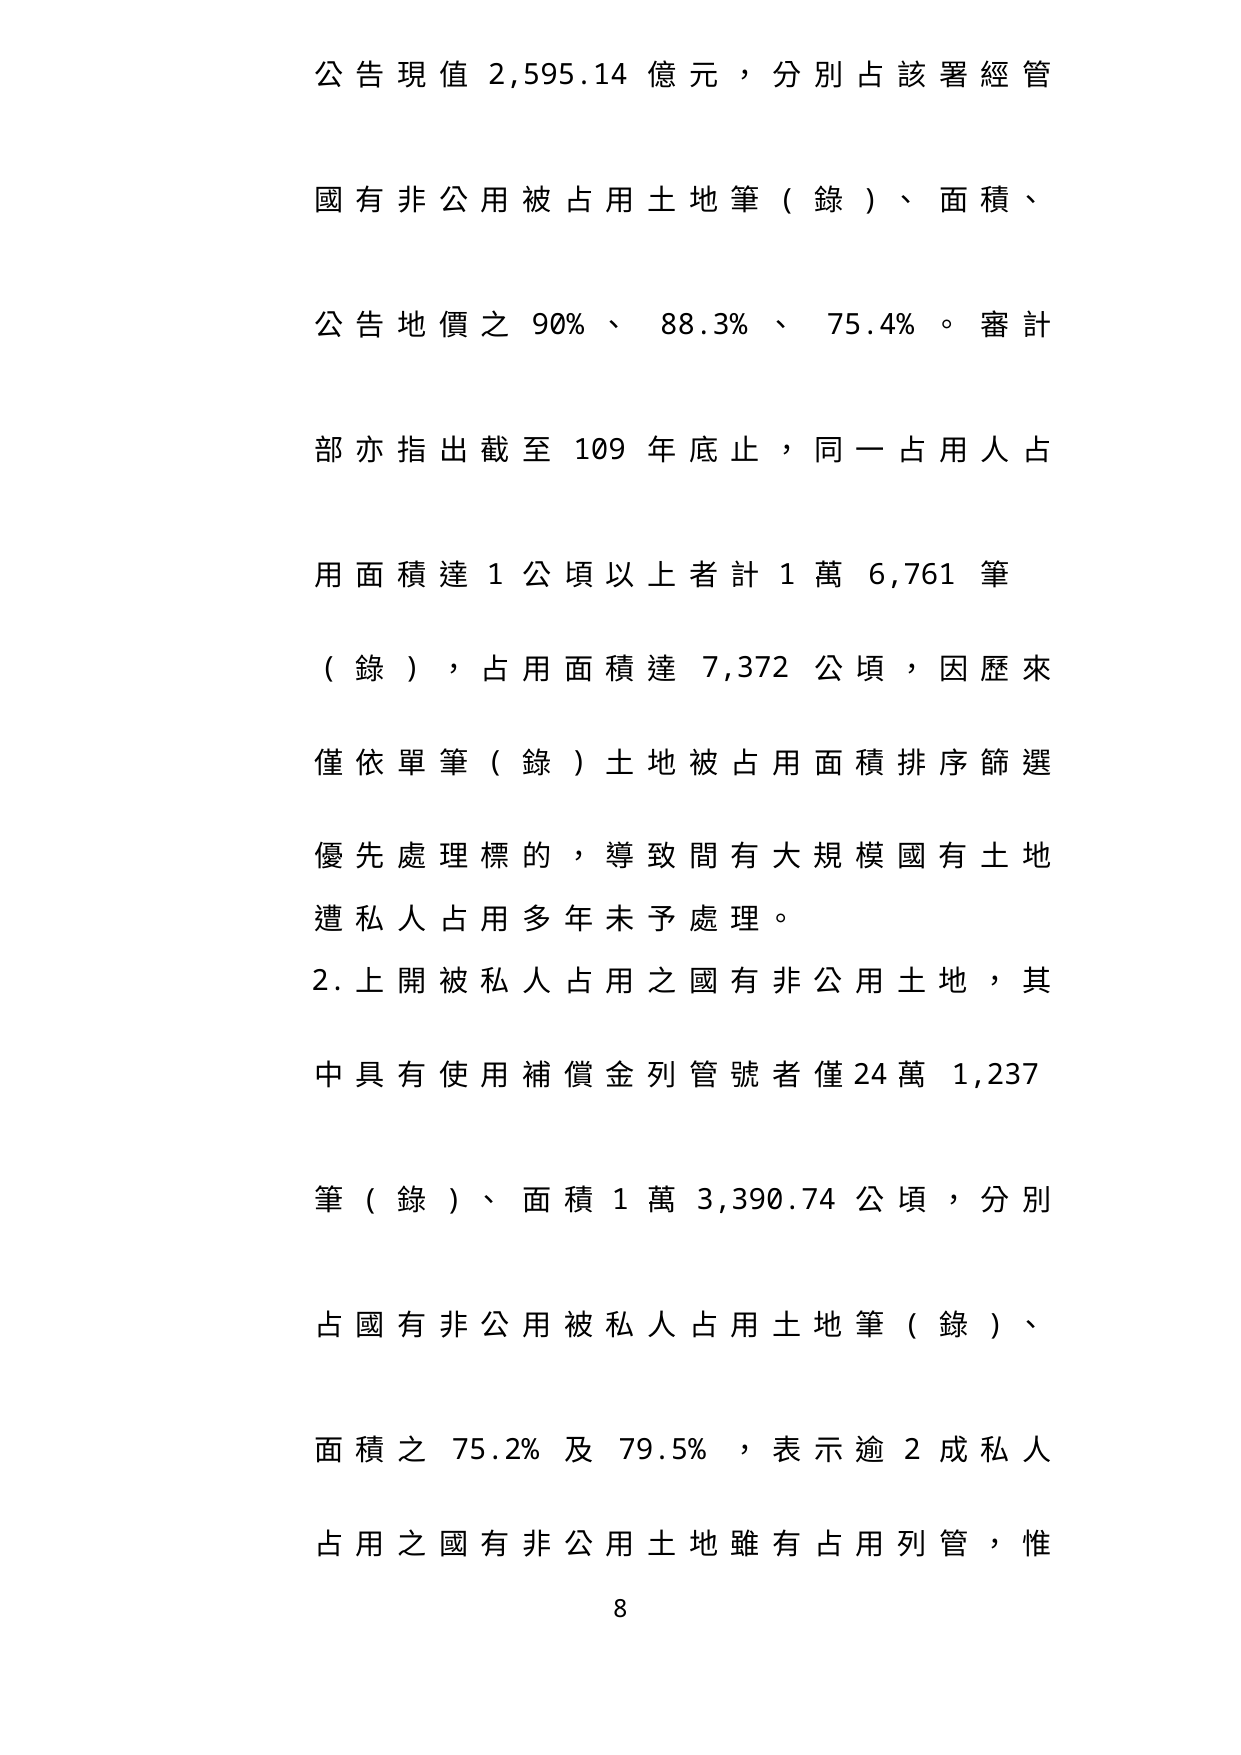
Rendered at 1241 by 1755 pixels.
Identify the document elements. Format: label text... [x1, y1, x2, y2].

text 公告現值2,595.14億元，分別占該署經管國有非公用被占用土地筆(錄)、面積、公告地價之90%、88.3%、75.4%。審計部亦指出截至109年底止，同一占用人占用面積達1公頃以上者計1萬6,761筆(錄)，占用面積達7,372公頃，因歷來僅依單筆(錄)土地被占用面積排序篩選優先處理標的，導致間有大規模國有土地遭私人占用多年未予處理。 [271, 0, 1058, 937]
text 2.上開被私人占用之國有非公用土地，其中具有使用補償金列管號者僅24萬1,237筆(錄)、面積1萬3,390.74公頃，分別占國有非公用被私人占用土地筆(錄)、面積之75.2%及79.5%，表示逾2成私人占用之國有非公用土地雖有占用列管，惟 [271, 937, 1058, 1562]
